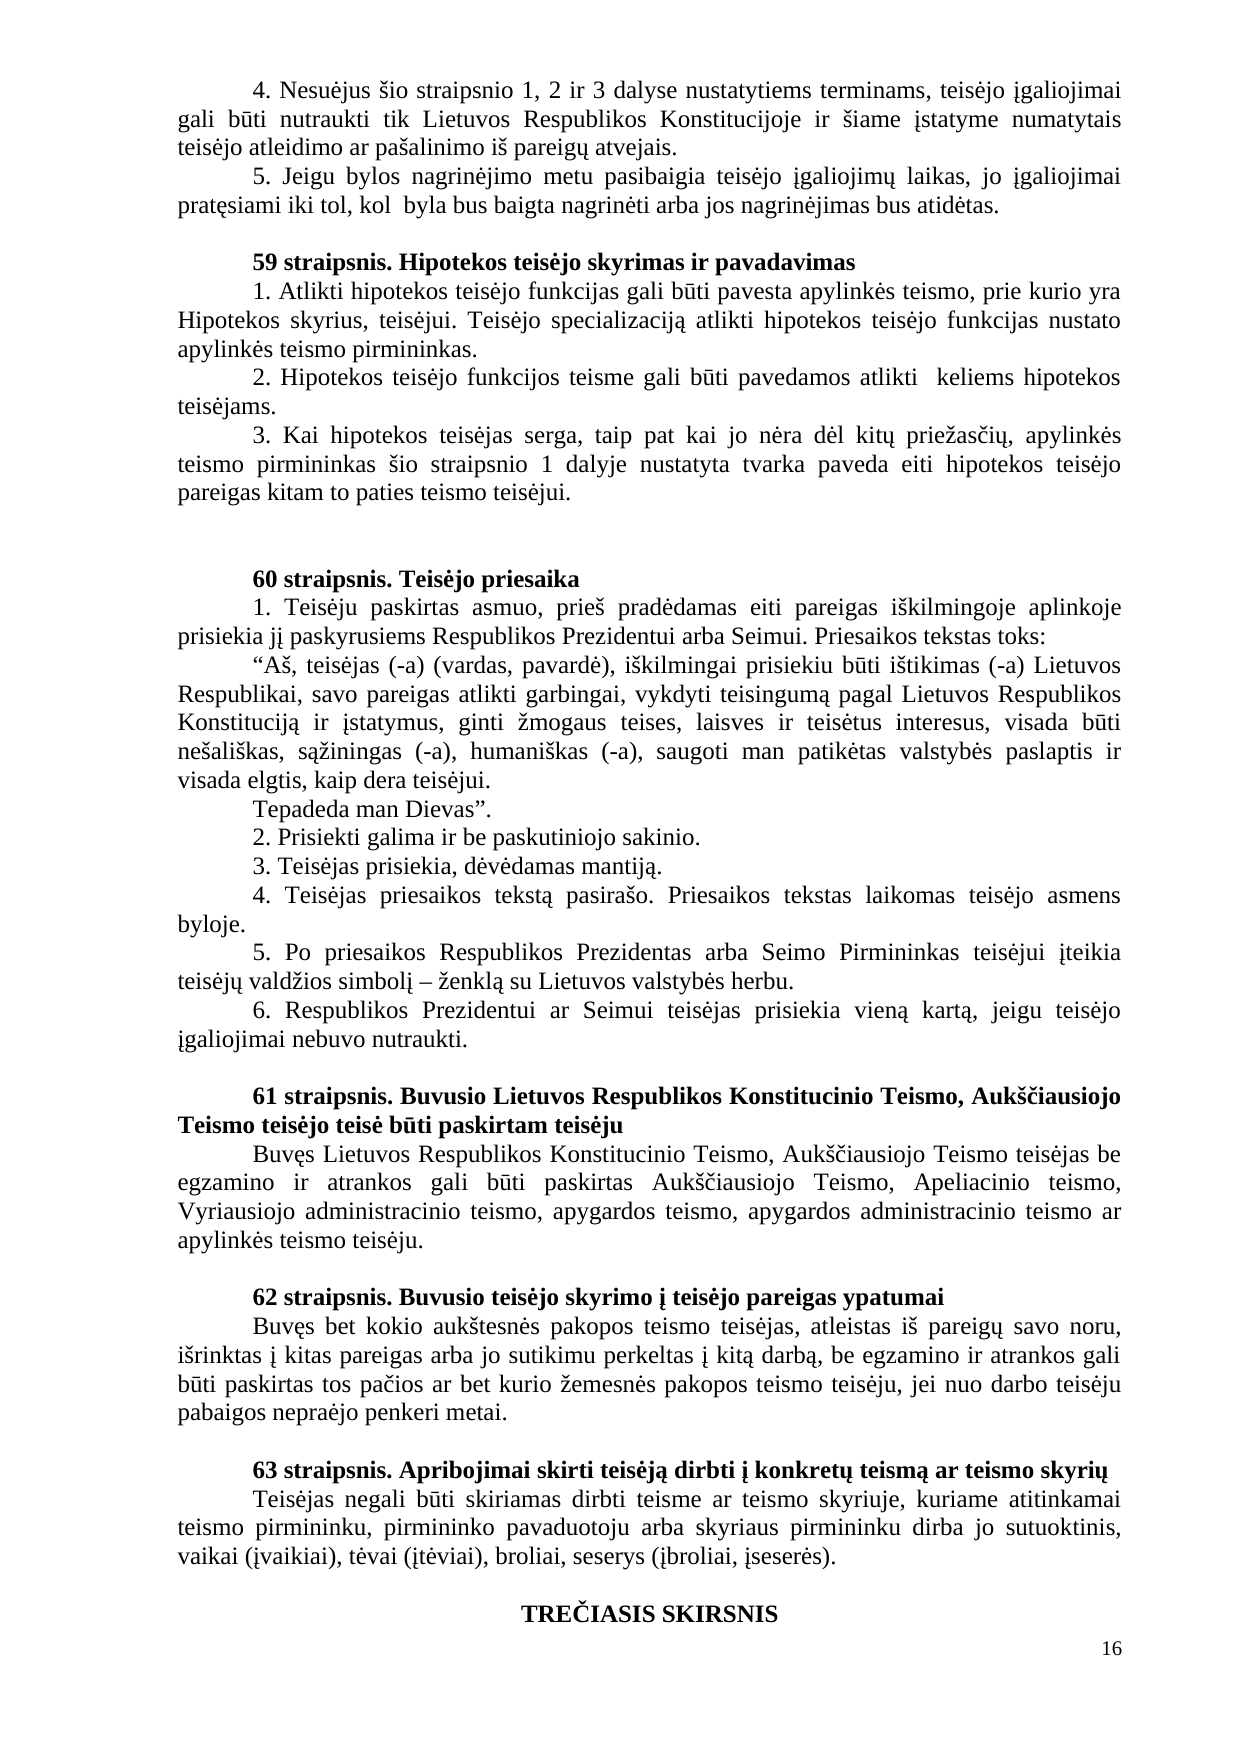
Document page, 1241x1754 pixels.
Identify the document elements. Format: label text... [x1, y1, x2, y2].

text “Aš, teisėjas (-a) (vardas, pavardė), iškilmingai prisiekiu būti ištikimas (-a) Lietuvos Respublikai, savo pareigas atlikti garbingai, vykdyti teisingumą pagal Lietuvos Respublikos Konstituciją ir įstatymus, ginti žmogaus teises, laisves ir teisėtus interesus, visada būti nešališkas, sąžiningas (-a), humaniškas (-a), saugoti man patikėtas valstybės paslaptis ir visada elgtis, kaip dera teisėjui. [177, 650, 1122, 794]
text 1. Atlikti hipotekos teisėjo funkcijas gali būti pavesta apylinkės teismo, prie kurio yra Hipotekos skyrius, teisėjui. Teisėjo specializaciją atlikti hipotekos teisėjo funkcijas nustato apylinkės teismo pirmininkas. [177, 276, 1122, 362]
text Buvęs bet kokio aukštesnės pakopos teismo teisėjas, atleistas iš pareigų savo noru, išrinktas į kitas pareigas arba jo sutikimu perkeltas į kitą darbą, be egzamino ir atrankos gali būti paskirtas tos pačios ar bet kurio žemesnės pakopos teismo teisėju, jei nuo darbo teisėju pabaigos nepraėjo penkeri metai. [177, 1311, 1122, 1426]
text 4. Nesuėjus šio straipsnio 1, 2 ir 3 dalyse nustatytiems terminams, teisėjo įgaliojimai gali būti nutraukti tik Lietuvos Respublikos Konstitucijoje ir šiame įstatyme numatytais teisėjo atleidimo ar pašalinimo iš pareigų atvejais. [177, 75, 1122, 161]
text 59 straipsnis. Hipotekos teisėjo skyrimas ir pavadavimas [177, 247, 1122, 276]
text 2. Prisiekti galima ir be paskutiniojo sakinio. [177, 822, 1122, 851]
text 5. Po priesaikos Respublikos Prezidentas arba Seimo Pirmininkas teisėjui įteikia teisėjų valdžios simbolį – ženklą su Lietuvos valstybės herbu. [177, 937, 1122, 995]
text 3. Teisėjas prisiekia, dėvėdamas mantiją. [177, 851, 1122, 880]
text 3. Kai hipotekos teisėjas serga, taip pat kai jo nėra dėl kitų priežasčių, apylinkės teismo pirmininkas šio straipsnio 1 dalyje nustatyta tvarka paveda eiti hipotekos teisėjo pareigas kitam to paties teismo teisėjui. [177, 420, 1122, 506]
text TREČIASIS SKIRSNIS [177, 1599, 1122, 1627]
text Tepadeda man Dievas”. [177, 794, 1122, 822]
text 1. Teisėju paskirtas asmuo, prieš pradėdamas eiti pareigas iškilmingoje aplinkoje prisiekia jį paskyrusiems Respublikos Prezidentui arba Seimui. Priesaikos tekstas toks: [177, 592, 1122, 650]
text 5. Jeigu bylos nagrinėjimo metu pasibaigia teisėjo įgaliojimų laikas, jo įgaliojimai pratęsiami iki tol, kol byla bus baigta nagrinėti arba jos nagrinėjimas bus atidėtas. [177, 161, 1122, 219]
text 2. Hipotekos teisėjo funkcijos teisme gali būti pavedamos atlikti keliems hipotekos teisėjams. [177, 362, 1122, 420]
text Teisėjas negali būti skiriamas dirbti teisme ar teismo skyriuje, kuriame atitinkamai teismo pirmininku, pirmininko pavaduotoju arba skyriaus pirmininku dirba jo sutuoktinis, vaikai (įvaikiai), tėvai (įtėviai), broliai, seserys (įbroliai, įseserės). [177, 1484, 1122, 1570]
text 6. Respublikos Prezidentui ar Seimui teisėjas prisiekia vieną kartą, jeigu teisėjo įgaliojimai nebuvo nutraukti. [177, 995, 1122, 1052]
text 63 straipsnis. Apribojimai skirti teisėją dirbti į konkretų teismą ar teismo skyrių [177, 1455, 1122, 1484]
text 61 straipsnis. Buvusio Lietuvos Respublikos Konstitucinio Teismo, Aukščiausiojo Teismo teisėjo teisė būti paskirtam teisėju [177, 1081, 1122, 1139]
text 62 straipsnis. Buvusio teisėjo skyrimo į teisėjo pareigas ypatumai [177, 1282, 1122, 1311]
text Buvęs Lietuvos Respublikos Konstitucinio Teismo, Aukščiausiojo Teismo teisėjas be egzamino ir atrankos gali būti paskirtas Aukščiausiojo Teismo, Apeliacinio teismo, Vyriausiojo administracinio teismo, apygardos teismo, apygardos administracinio teismo ar apylinkės teismo teisėju. [177, 1139, 1122, 1254]
text 4. Teisėjas priesaikos tekstą pasirašo. Priesaikos tekstas laikomas teisėjo asmens byloje. [177, 880, 1122, 937]
text 60 straipsnis. Teisėjo priesaika [177, 564, 1122, 592]
